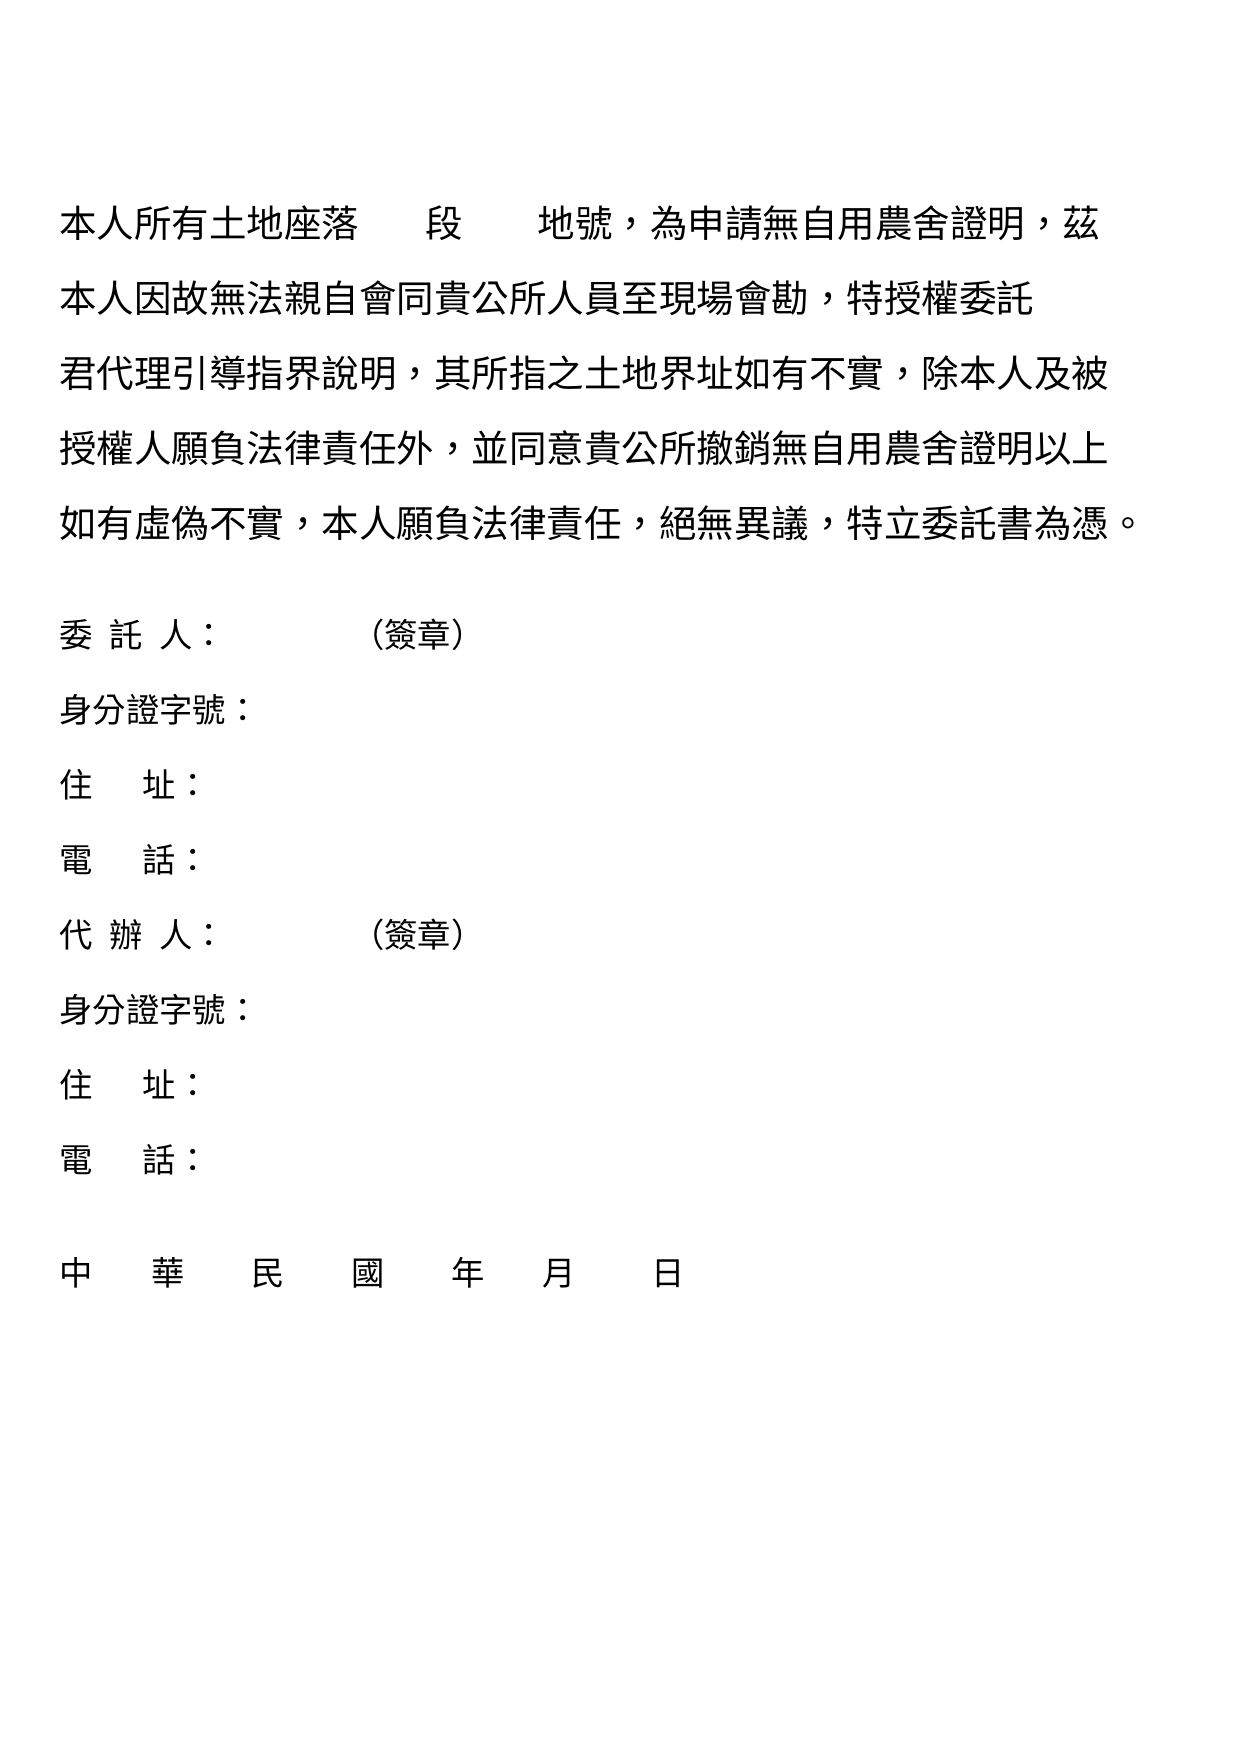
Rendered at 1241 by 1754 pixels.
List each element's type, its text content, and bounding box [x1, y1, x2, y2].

text 中 華 民 國 年 月 日 [59, 1233, 1122, 1308]
text 住 址： [59, 1046, 1122, 1121]
text 電 話： [59, 1121, 1122, 1196]
text 本人所有土地座落 段 地號，為申請無自用農舍證明，茲本人因故無法親自會同貴公所人員至現場會勘，特授權委託 君代理引導指界說明，其所指之土地界址如有不實，除本人及被授權人願負法律責任外，並同意貴公所撤銷無自用農舍證明以上如有虛偽不實，本人願負法律責任，絕無異議，特立委託書為憑。 [59, 183, 1122, 558]
text 住 址： [59, 746, 1122, 821]
text 身分證字號： [59, 671, 1122, 746]
text 代 辦 人： （簽章） [59, 896, 1122, 971]
text 電 話： [59, 821, 1122, 896]
text 委 託 人： （簽章） [59, 596, 1122, 671]
text 身分證字號： [59, 971, 1122, 1046]
